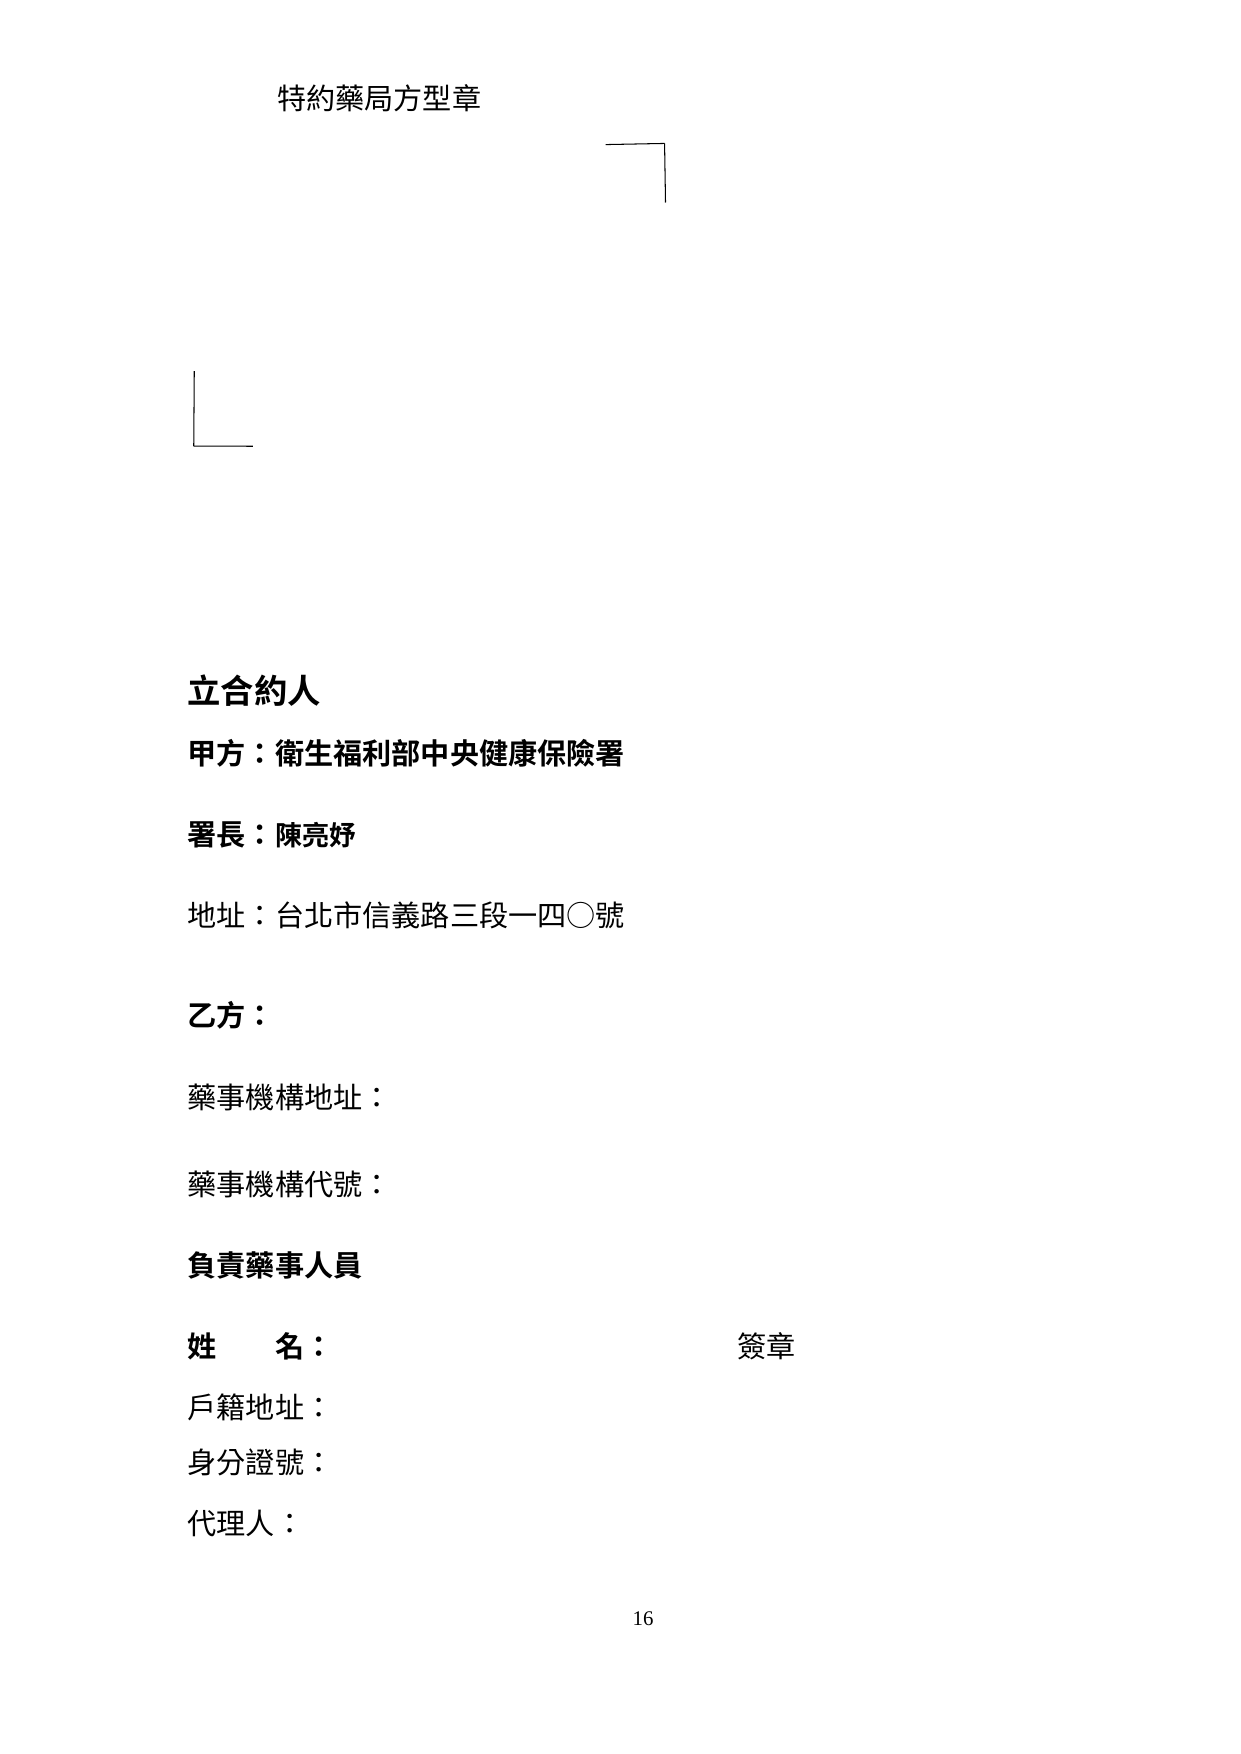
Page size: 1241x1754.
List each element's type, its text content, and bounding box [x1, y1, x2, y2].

text 戶籍地址： [187, 1385, 1098, 1427]
text 身分證號： [187, 1440, 1098, 1482]
text 藥事機構地址： [187, 1054, 1098, 1116]
text 乙方： [187, 972, 1098, 1035]
text 地址：台北市信義路三段一四○號 [187, 872, 1098, 935]
text 特約藥局方型章 [277, 76, 550, 118]
text 代理人： [187, 1501, 1098, 1543]
text 藥事機構代號： [187, 1141, 1098, 1204]
text 負責藥事人員 [187, 1222, 1098, 1285]
text 姓 名： 簽章 [187, 1304, 1098, 1366]
text 署長：陳亮妤 [187, 791, 1098, 854]
text 立合約人 [187, 647, 1098, 710]
text 甲方：衛生福利部中央健康保險署 [187, 710, 1098, 772]
